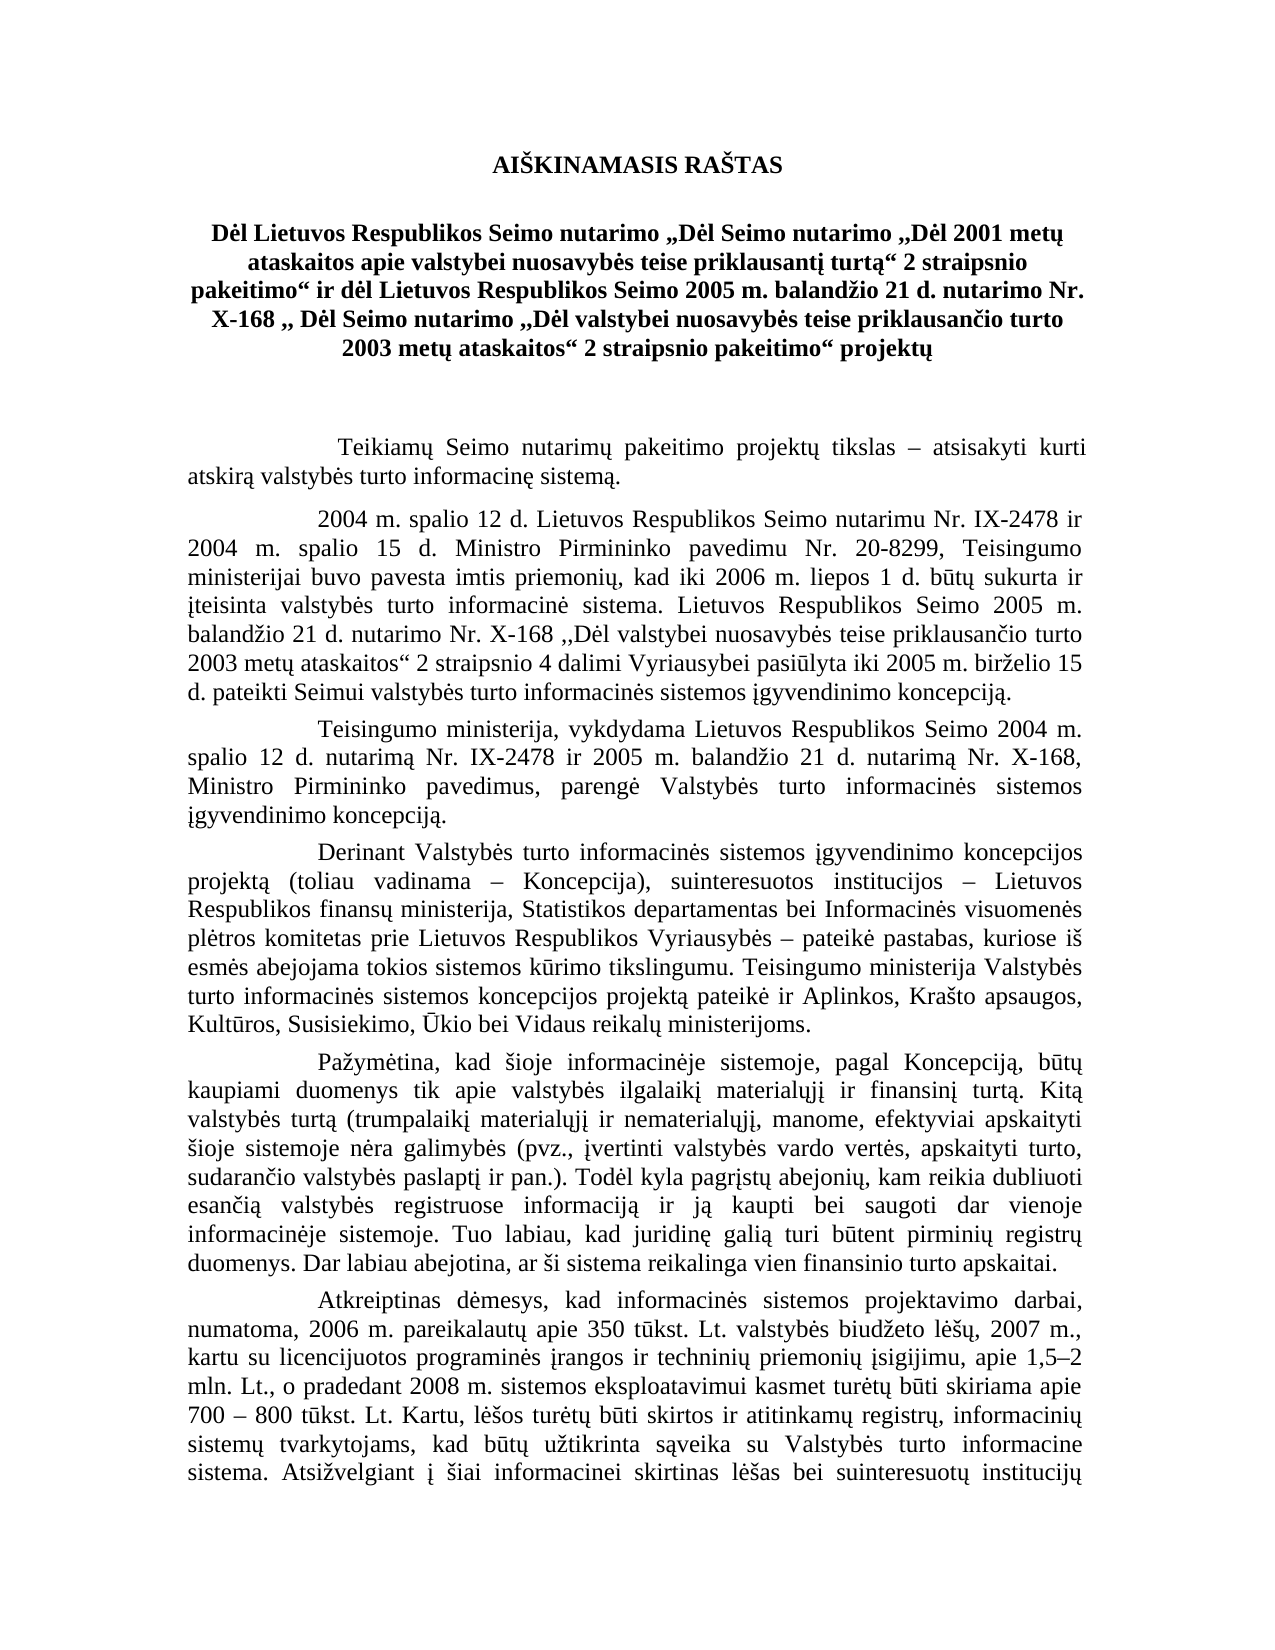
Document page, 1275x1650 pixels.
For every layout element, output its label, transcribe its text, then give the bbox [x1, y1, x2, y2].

text AIŠKINAMASIS RAŠTAS [187, 150, 1087, 179]
text Pažymėtina, kad šioje informacinėje sistemoje, pagal Koncepciją, būtų kaupiami duomenys tik apie valstybės ilgalaikį materialųjį ir finansinį turtą. Kitą valstybės turtą (trumpalaikį materialųjį ir nematerialųjį, manome, efektyviai apskaityti šioje sistemoje nėra galimybės (pvz., įvertinti valstybės vardo vertės, apskaityti turto, sudarančio valstybės paslaptį ir pan.). Todėl kyla pagrįstų abejonių, kam reikia dubliuoti esančią valstybės registruose informaciją ir ją kaupti bei saugoti dar vienoje informacinėje sistemoje. Tuo labiau, kad juridinę galią turi būtent pirminių registrų duomenys. Dar labiau abejotina, ar ši sistema reikalinga vien finansinio turto apskaitai. [187, 1047, 1083, 1277]
text Atkreiptinas dėmesys, kad informacinės sistemos projektavimo darbai, numatoma, 2006 m. pareikalautų apie 350 tūkst. Lt. valstybės biudžeto lėšų, 2007 m., kartu su licencijuotos programinės įrangos ir techninių priemonių įsigijimu, apie 1,5–2 mln. Lt., o pradedant 2008 m. sistemos eksploatavimui kasmet turėtų būti skiriama apie 700 – 800 tūkst. Lt. Kartu, lėšos turėtų būti skirtos ir atitinkamų registrų, informacinių sistemų tvarkytojams, kad būtų užtikrinta sąveika su Valstybės turto informacine sistema. Atsižvelgiant į šiai informacinei skirtinas lėšas bei suinteresuotų institucijų [187, 1285, 1083, 1486]
text Teisingumo ministerija, vykdydama Lietuvos Respublikos Seimo 2004 m. spalio 12 d. nutarimą Nr. IX-2478 ir 2005 m. balandžio 21 d. nutarimą Nr. X-168, Ministro Pirmininko pavedimus, parengė Valstybės turto informacinės sistemos įgyvendinimo koncepciją. [187, 714, 1083, 829]
text Dėl Lietuvos Respublikos Seimo nutarimo „Dėl Seimo nutarimo ,,Dėl 2001 metų ataskaitos apie valstybei nuosavybės teise priklausantį turtą“ 2 straipsnio pakeitimo“ ir dėl Lietuvos Respublikos Seimo 2005 m. balandžio 21 d. nutarimo Nr. X-168 ,, Dėl Seimo nutarimo ,,Dėl valstybei nuosavybės teise priklausančio turto 2003 metų ataskaitos“ 2 straipsnio pakeitimo“ projektų [187, 218, 1087, 362]
text Teikiamų Seimo nutarimų pakeitimo projektų tikslas – atsisakyti kurti atskirą valstybės turto informacinę sistemą. [187, 432, 1087, 489]
text 2004 m. spalio 12 d. Lietuvos Respublikos Seimo nutarimu Nr. IX-2478 ir 2004 m. spalio 15 d. Ministro Pirmininko pavedimu Nr. 20-8299, Teisingumo ministerijai buvo pavesta imtis priemonių, kad iki 2006 m. liepos 1 d. būtų sukurta ir įteisinta valstybės turto informacinė sistema. Lietuvos Respublikos Seimo 2005 m. balandžio 21 d. nutarimo Nr. X-168 ,,Dėl valstybei nuosavybės teise priklausančio turto 2003 metų ataskaitos“ 2 straipsnio 4 dalimi Vyriausybei pasiūlyta iki 2005 m. birželio 15 d. pateikti Seimui valstybės turto informacinės sistemos įgyvendinimo koncepciją. [187, 504, 1083, 705]
text Derinant Valstybės turto informacinės sistemos įgyvendinimo koncepcijos projektą (toliau vadinama – Koncepcija), suinteresuotos institucijos – Lietuvos Respublikos finansų ministerija, Statistikos departamentas bei Informacinės visuomenės plėtros komitetas prie Lietuvos Respublikos Vyriausybės – pateikė pastabas, kuriose iš esmės abejojama tokios sistemos kūrimo tikslingumu. Teisingumo ministerija Valstybės turto informacinės sistemos koncepcijos projektą pateikė ir Aplinkos, Krašto apsaugos, Kultūros, Susisiekimo, Ūkio bei Vidaus reikalų ministerijoms. [187, 837, 1083, 1038]
